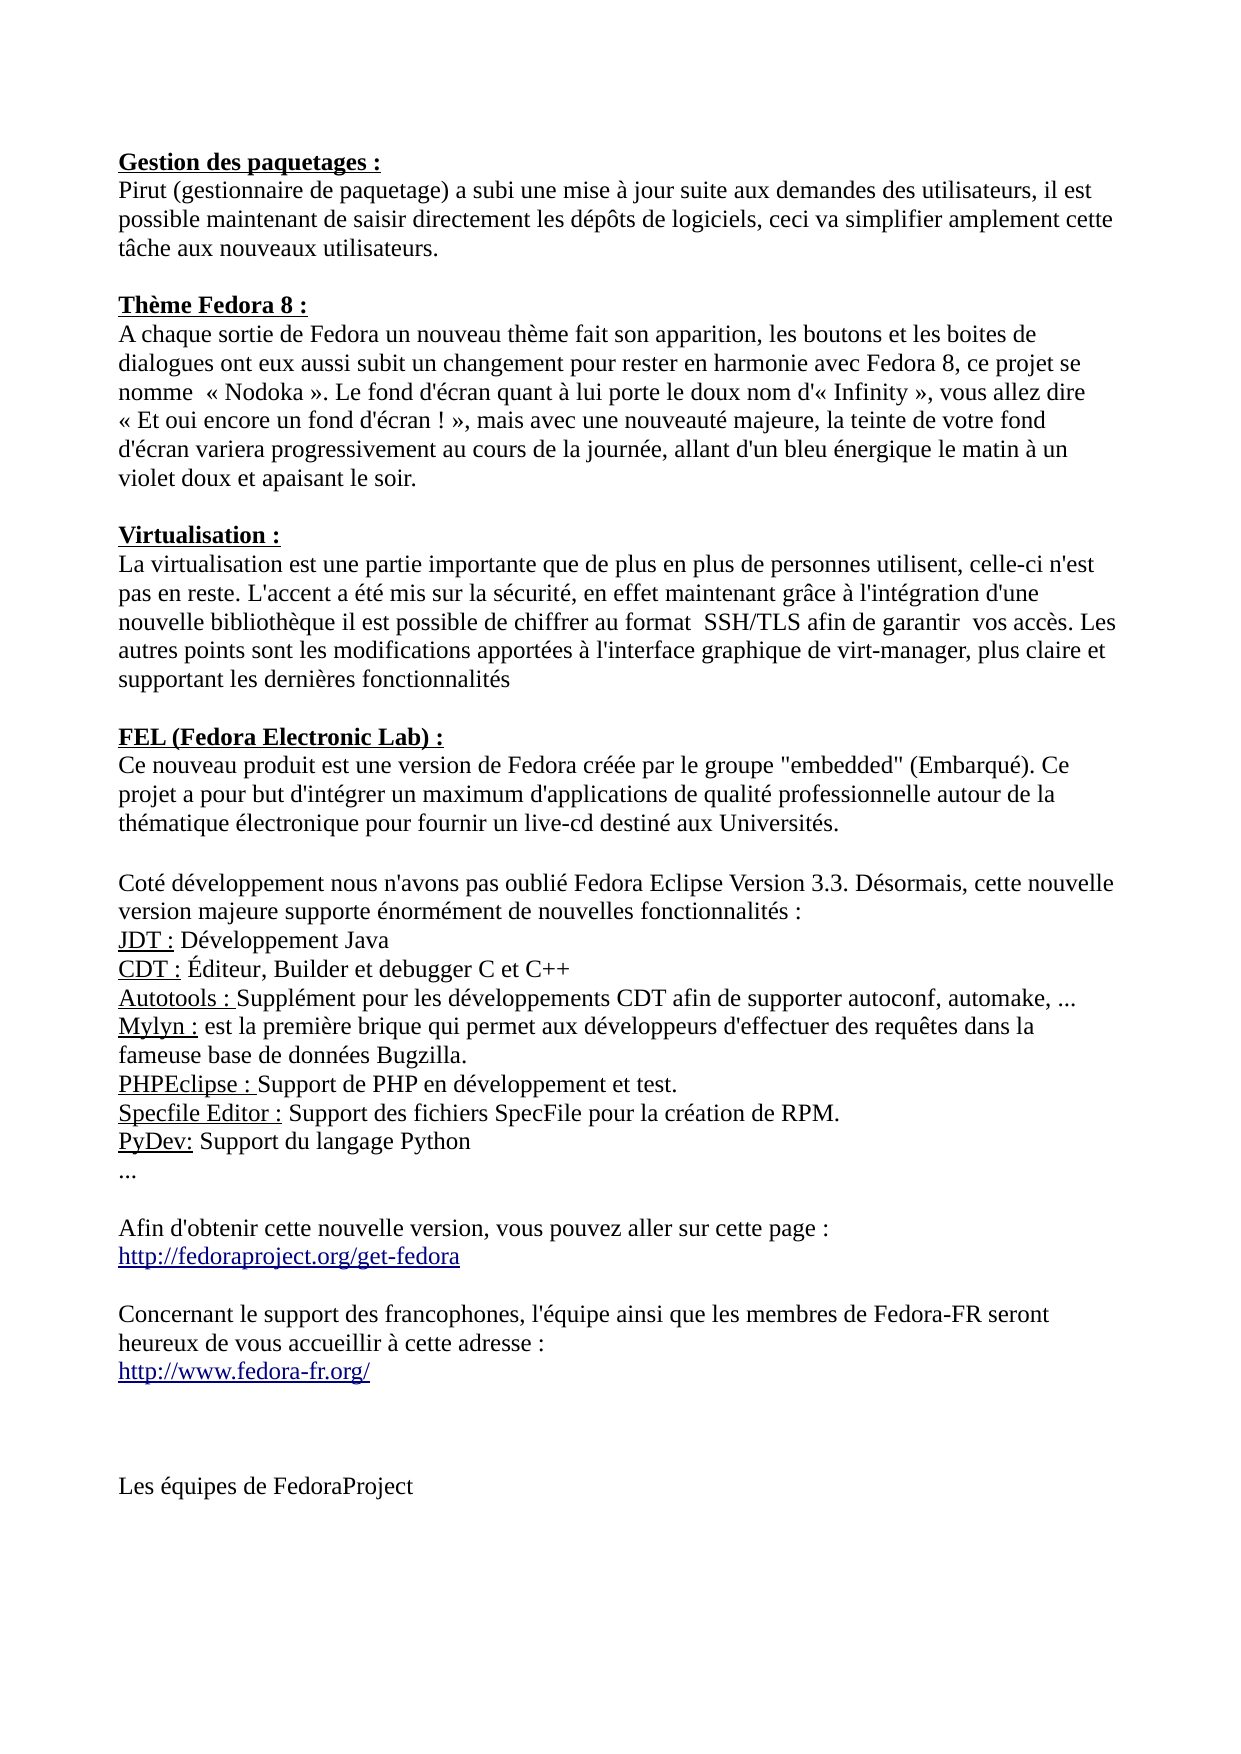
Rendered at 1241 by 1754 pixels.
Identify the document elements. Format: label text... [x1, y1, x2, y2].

text Thème Fedora 8 : [118, 291, 1122, 319]
text Les équipes de FedoraProject [118, 1471, 1122, 1500]
text PyDev: Support du langage Python [118, 1126, 1122, 1155]
text Concernant le support des francophones, l'équipe ainsi que les membres de Fedora-FR seront heureux de vous accueillir à cette adresse : [118, 1299, 1122, 1356]
text Pirut (gestionnaire de paquetage) a subi une mise à jour suite aux demandes des utilisateurs, il est possible maintenant de saisir directement les dépôts de logiciels, ceci va simplifier amplement cette tâche aux nouveaux utilisateurs. [118, 176, 1122, 262]
text Virtualisation : [118, 521, 1122, 549]
text Mylyn : est la première brique qui permet aux développeurs d'effectuer des requêtes dans la fameuse base de données Bugzilla. [118, 1011, 1122, 1069]
text Specfile Editor : Support des fichiers SpecFile pour la création de RPM. [118, 1098, 1122, 1126]
text http://fedoraproject.org/get-fedora [118, 1241, 1122, 1270]
text Afin d'obtenir cette nouvelle version, vous pouvez aller sur cette page : [118, 1213, 1122, 1241]
text A chaque sortie de Fedora un nouveau thème fait son apparition, les boutons et les boites de dialogues ont eux aussi subit un changement pour rester en harmonie avec Fedora 8, ce projet se nomme « Nodoka ». Le fond d'écran quant à lui porte le doux nom d'« Infinity », vous allez dire « Et oui encore un fond d'écran ! », mais avec une nouveauté majeure, la teinte de votre fond d'écran variera progressivement au cours de la journée, allant d'un bleu énergique le matin à un violet doux et apaisant le soir. [118, 319, 1122, 492]
text Autotools : Supplément pour les développements CDT afin de supporter autoconf, automake, ... [118, 983, 1122, 1011]
text Coté développement nous n'avons pas oublié Fedora Eclipse Version 3.3. Désormais, cette nouvelle version majeure supporte énormément de nouvelles fonctionnalités : [118, 868, 1122, 925]
text Gestion des paquetages : [118, 147, 1122, 176]
text FEL (Fedora Electronic Lab) : [118, 722, 1122, 751]
text La virtualisation est une partie importante que de plus en plus de personnes utilisent, celle-ci n'est pas en reste. L'accent a été mis sur la sécurité, en effet maintenant grâce à l'intégration d'une nouvelle bibliothèque il est possible de chiffrer au format SSH/TLS afin de garantir vos accès. Les autres points sont les modifications apportées à l'interface graphique de virt-manager, plus claire et supportant les dernières fonctionnalités [118, 549, 1122, 693]
text ... [118, 1155, 1122, 1184]
text JDT : Développement Java [118, 925, 1122, 954]
text Ce nouveau produit est une version de Fedora créée par le groupe "embedded" (Embarqué). Ce projet a pour but d'intégrer un maximum d'applications de qualité professionnelle autour de la thématique électronique pour fournir un live-cd destiné aux Universités. [118, 751, 1122, 839]
text PHPEclipse : Support de PHP en développement et test. [118, 1069, 1122, 1098]
text http://www.fedora-fr.org/ [118, 1356, 1122, 1385]
text CDT : Éditeur, Builder et debugger C et C++ [118, 954, 1122, 983]
